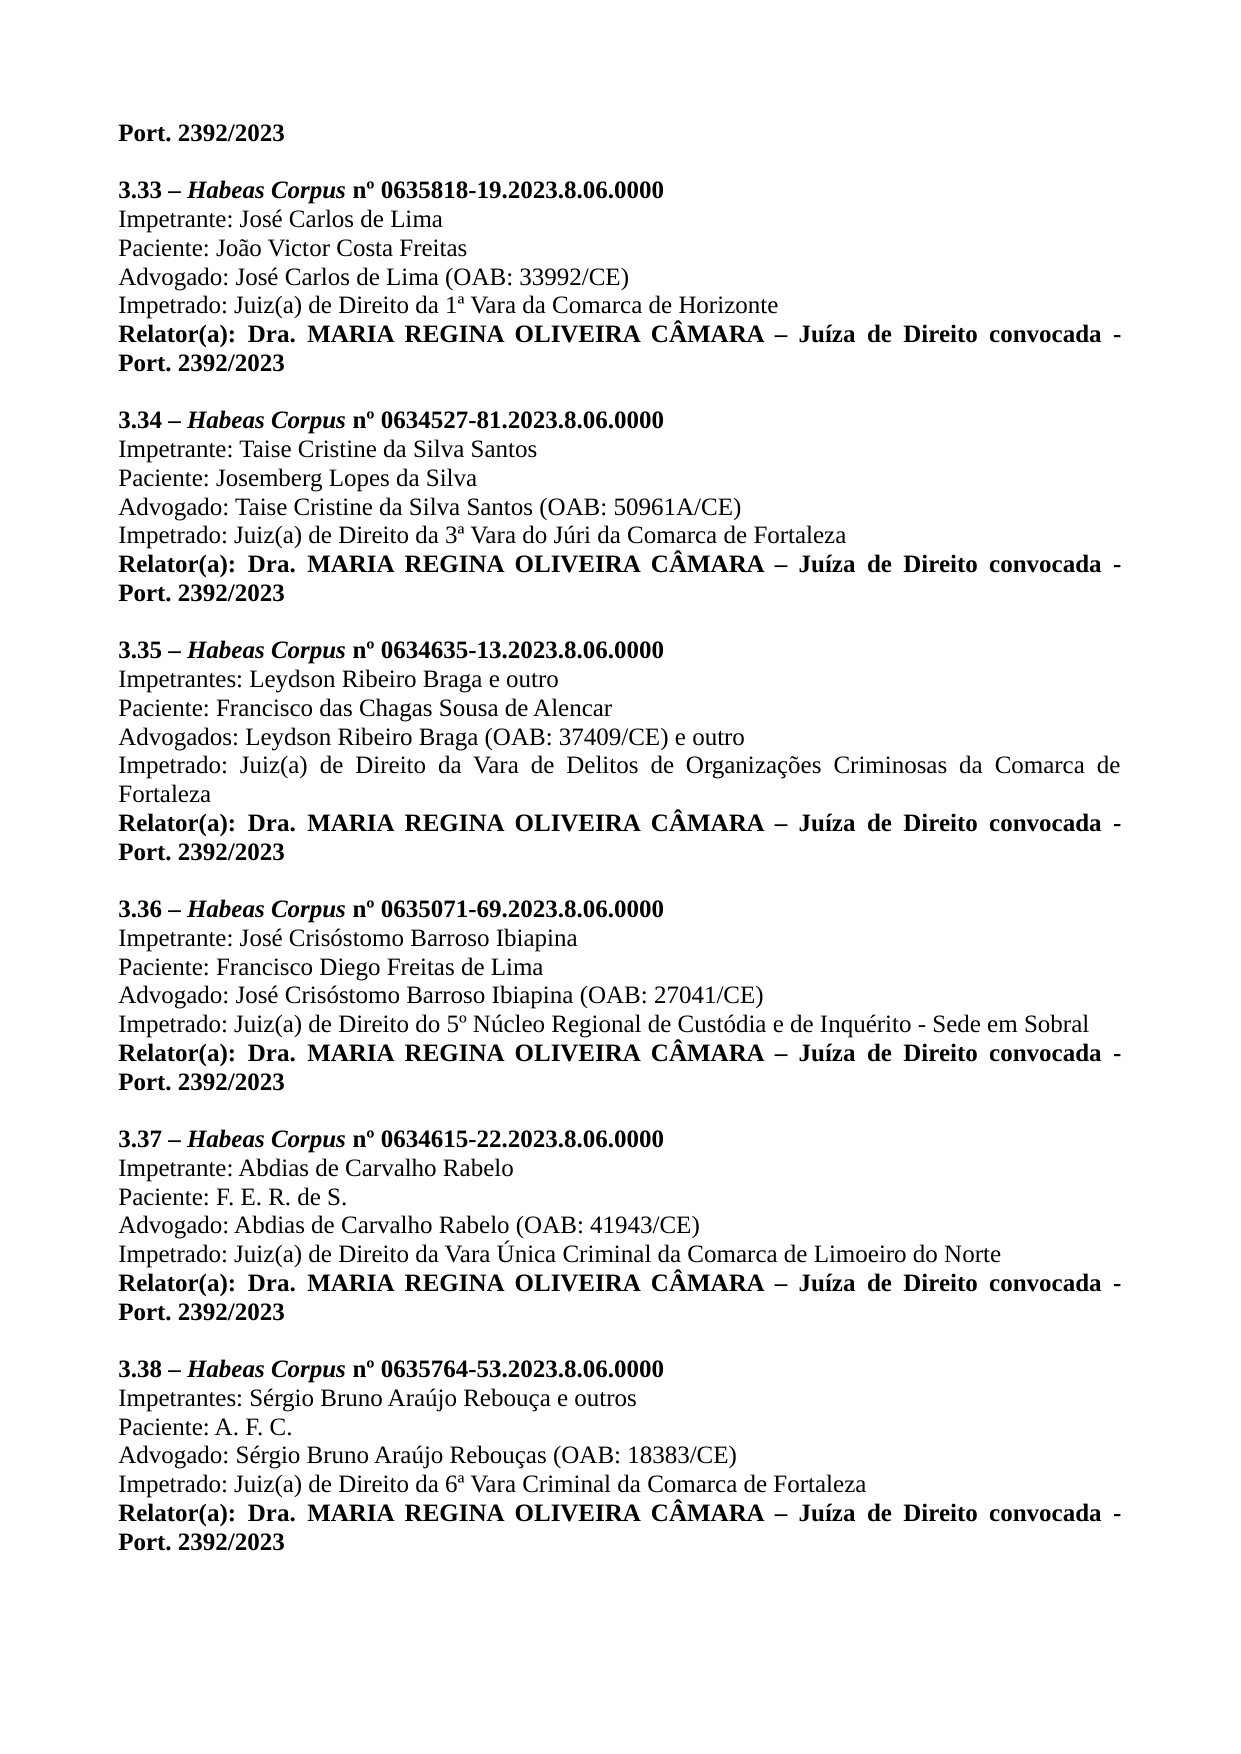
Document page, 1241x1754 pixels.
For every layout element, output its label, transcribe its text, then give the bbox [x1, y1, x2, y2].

text 3.37 – Habeas Corpus nº 0634615-22.2023.8.06.0000 [118, 1124, 1122, 1153]
text Advogado: Abdias de Carvalho Rabelo (OAB: 41943/CE) [118, 1211, 1122, 1239]
text 3.38 – Habeas Corpus nº 0635764-53.2023.8.06.0000 [118, 1354, 1122, 1383]
text Impetrante: José Crisóstomo Barroso Ibiapina [118, 923, 1122, 952]
text 3.34 – Habeas Corpus nº 0634527-81.2023.8.06.0000 [118, 406, 1122, 434]
text Relator(a): Dra. MARIA REGINA OLIVEIRA CÂMARA – Juíza de Direito convocada - Port. 2392/2023 [118, 1268, 1122, 1326]
text Relator(a): Dra. MARIA REGINA OLIVEIRA CÂMARA – Juíza de Direito convocada - Port. 2392/2023 [118, 319, 1122, 377]
text Impetrantes: Sérgio Bruno Araújo Rebouça e outros [118, 1383, 1122, 1412]
text Relator(a): Dra. MARIA REGINA OLIVEIRA CÂMARA – Juíza de Direito convocada - Port. 2392/2023 [118, 1038, 1122, 1096]
text Paciente: F. E. R. de S. [118, 1182, 1122, 1211]
text Impetrado: Juiz(a) de Direito do 5º Núcleo Regional de Custódia e de Inquérito - Sede em Sobral [118, 1009, 1122, 1038]
text Impetrante: Abdias de Carvalho Rabelo [118, 1153, 1122, 1182]
text Advogado: Sérgio Bruno Araújo Rebouças (OAB: 18383/CE) [118, 1441, 1122, 1469]
text Paciente: Francisco das Chagas Sousa de Alencar [118, 693, 1122, 722]
text Impetrado: Juiz(a) de Direito da 1ª Vara da Comarca de Horizonte [118, 291, 1122, 319]
text Relator(a): Dra. MARIA REGINA OLIVEIRA CÂMARA – Juíza de Direito convocada - Port. 2392/2023 [118, 1498, 1122, 1556]
text Impetrante: José Carlos de Lima [118, 204, 1122, 233]
text Impetrado: Juiz(a) de Direito da Vara Única Criminal da Comarca de Limoeiro do Norte [118, 1239, 1122, 1268]
text 3.35 – Habeas Corpus nº 0634635-13.2023.8.06.0000 [118, 636, 1122, 664]
text Impetrantes: Leydson Ribeiro Braga e outro [118, 664, 1122, 693]
text Paciente: Francisco Diego Freitas de Lima [118, 952, 1122, 981]
text Paciente: A. F. C. [118, 1412, 1122, 1441]
text Impetrante: Taise Cristine da Silva Santos [118, 434, 1122, 463]
text Impetrado: Juiz(a) de Direito da Vara de Delitos de Organizações Criminosas da Comarca de Fortaleza [118, 751, 1122, 808]
text 3.33 – Habeas Corpus nº 0635818-19.2023.8.06.0000 [118, 176, 1122, 204]
text Impetrado: Juiz(a) de Direito da 3ª Vara do Júri da Comarca de Fortaleza [118, 521, 1122, 549]
text Advogados: Leydson Ribeiro Braga (OAB: 37409/CE) e outro [118, 722, 1122, 751]
text 3.36 – Habeas Corpus nº 0635071-69.2023.8.06.0000 [118, 894, 1122, 923]
text Advogado: José Carlos de Lima (OAB: 33992/CE) [118, 262, 1122, 291]
text Paciente: João Victor Costa Freitas [118, 233, 1122, 262]
text Advogado: José Crisóstomo Barroso Ibiapina (OAB: 27041/CE) [118, 981, 1122, 1009]
text Relator(a): Dra. MARIA REGINA OLIVEIRA CÂMARA – Juíza de Direito convocada - Port. 2392/2023 [118, 549, 1122, 607]
text Relator(a): Dra. MARIA REGINA OLIVEIRA CÂMARA – Juíza de Direito convocada - Port. 2392/2023 [118, 808, 1122, 866]
text Impetrado: Juiz(a) de Direito da 6ª Vara Criminal da Comarca de Fortaleza [118, 1469, 1122, 1498]
text Advogado: Taise Cristine da Silva Santos (OAB: 50961A/CE) [118, 492, 1122, 521]
text - Port. 2392/2023 [118, 118, 1122, 147]
text Paciente: Josemberg Lopes da Silva [118, 463, 1122, 492]
